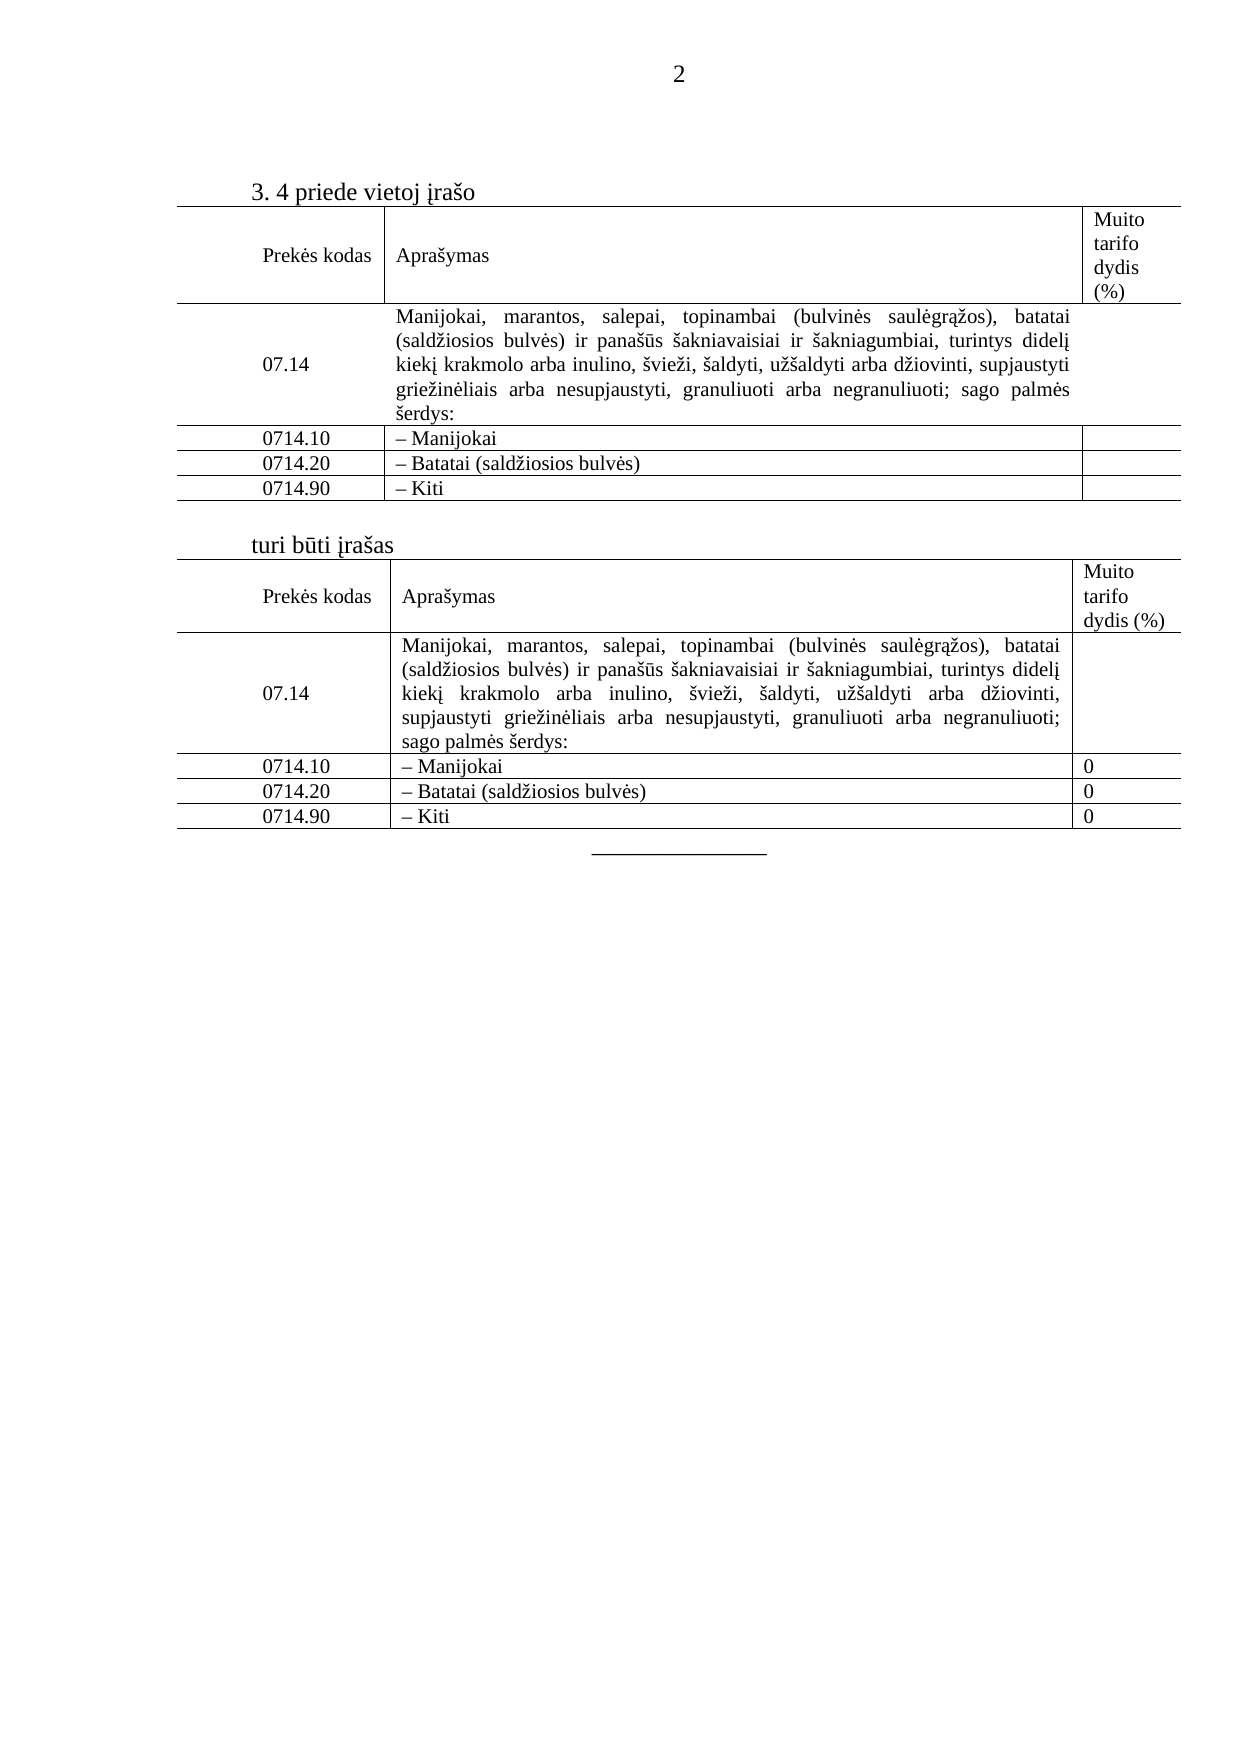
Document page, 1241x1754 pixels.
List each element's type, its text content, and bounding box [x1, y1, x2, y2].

table_cell 0 [1073, 754, 1181, 778]
table_cell – Batatai (saldžiosios bulvės) [391, 779, 1072, 803]
table_cell [1083, 304, 1181, 424]
table_cell 0 [1073, 804, 1181, 828]
table_cell [1083, 476, 1181, 500]
table_cell 0714.10 [177, 754, 390, 778]
table_cell – Batatai (saldžiosios bulvės) [385, 451, 1082, 475]
table_cell 0714.10 [177, 426, 384, 450]
table_cell – Kiti [391, 804, 1072, 828]
table_cell 0714.20 [177, 779, 390, 803]
table_cell 0714.20 [177, 451, 384, 475]
table_header Muito tarifo dydis (%) [1083, 207, 1181, 303]
table_cell Manijokai, marantos, salepai, topinambai (bulvinės saulėgrąžos), batatai (saldžiosios bulvės) ir panašūs šakniavaisiai ir šakniagumbiai, turintys didelį kiekį krakmolo arba inulino, švieži, šaldyti, užšaldyti arba džiovinti, supjaustyti griežinėliais arba nesupjaustyti, granuliuoti arba negranuliuoti; sago palmės šerdys: [384, 304, 1082, 424]
table_cell 0714.90 [177, 476, 384, 500]
table_header Prekės kodas [177, 207, 384, 303]
text turi būti įrašas [177, 530, 1181, 558]
table_cell 07.14 [177, 633, 390, 753]
table_cell – Kiti [385, 476, 1082, 500]
table_cell 0714.90 [177, 804, 390, 828]
table_cell [1073, 633, 1181, 753]
table_header Aprašymas [391, 560, 1072, 632]
text ______________ [177, 829, 1181, 858]
table_header Aprašymas [385, 207, 1082, 303]
table_cell – Manijokai [391, 754, 1072, 778]
table_cell 0 [1073, 779, 1181, 803]
table_cell Manijokai, marantos, salepai, topinambai (bulvinės saulėgrąžos), batatai (saldžiosios bulvės) ir panašūs šakniavaisiai ir šakniagumbiai, turintys didelį kiekį krakmolo arba inulino, švieži, šaldyti, užšaldyti arba džiovinti, supjaustyti griežinėliais arba nesupjaustyti, granuliuoti arba negranuliuoti; sago palmės šerdys: [391, 633, 1072, 753]
table_cell [1083, 426, 1181, 450]
table_header Prekės kodas [177, 560, 390, 632]
table_header Muito tarifo dydis (%) [1073, 560, 1181, 632]
table_cell [1083, 451, 1181, 475]
table_cell – Manijokai [385, 426, 1082, 450]
table_cell 07.14 [177, 304, 384, 424]
text 3. 4 priede vietoj įrašo [177, 177, 1181, 206]
